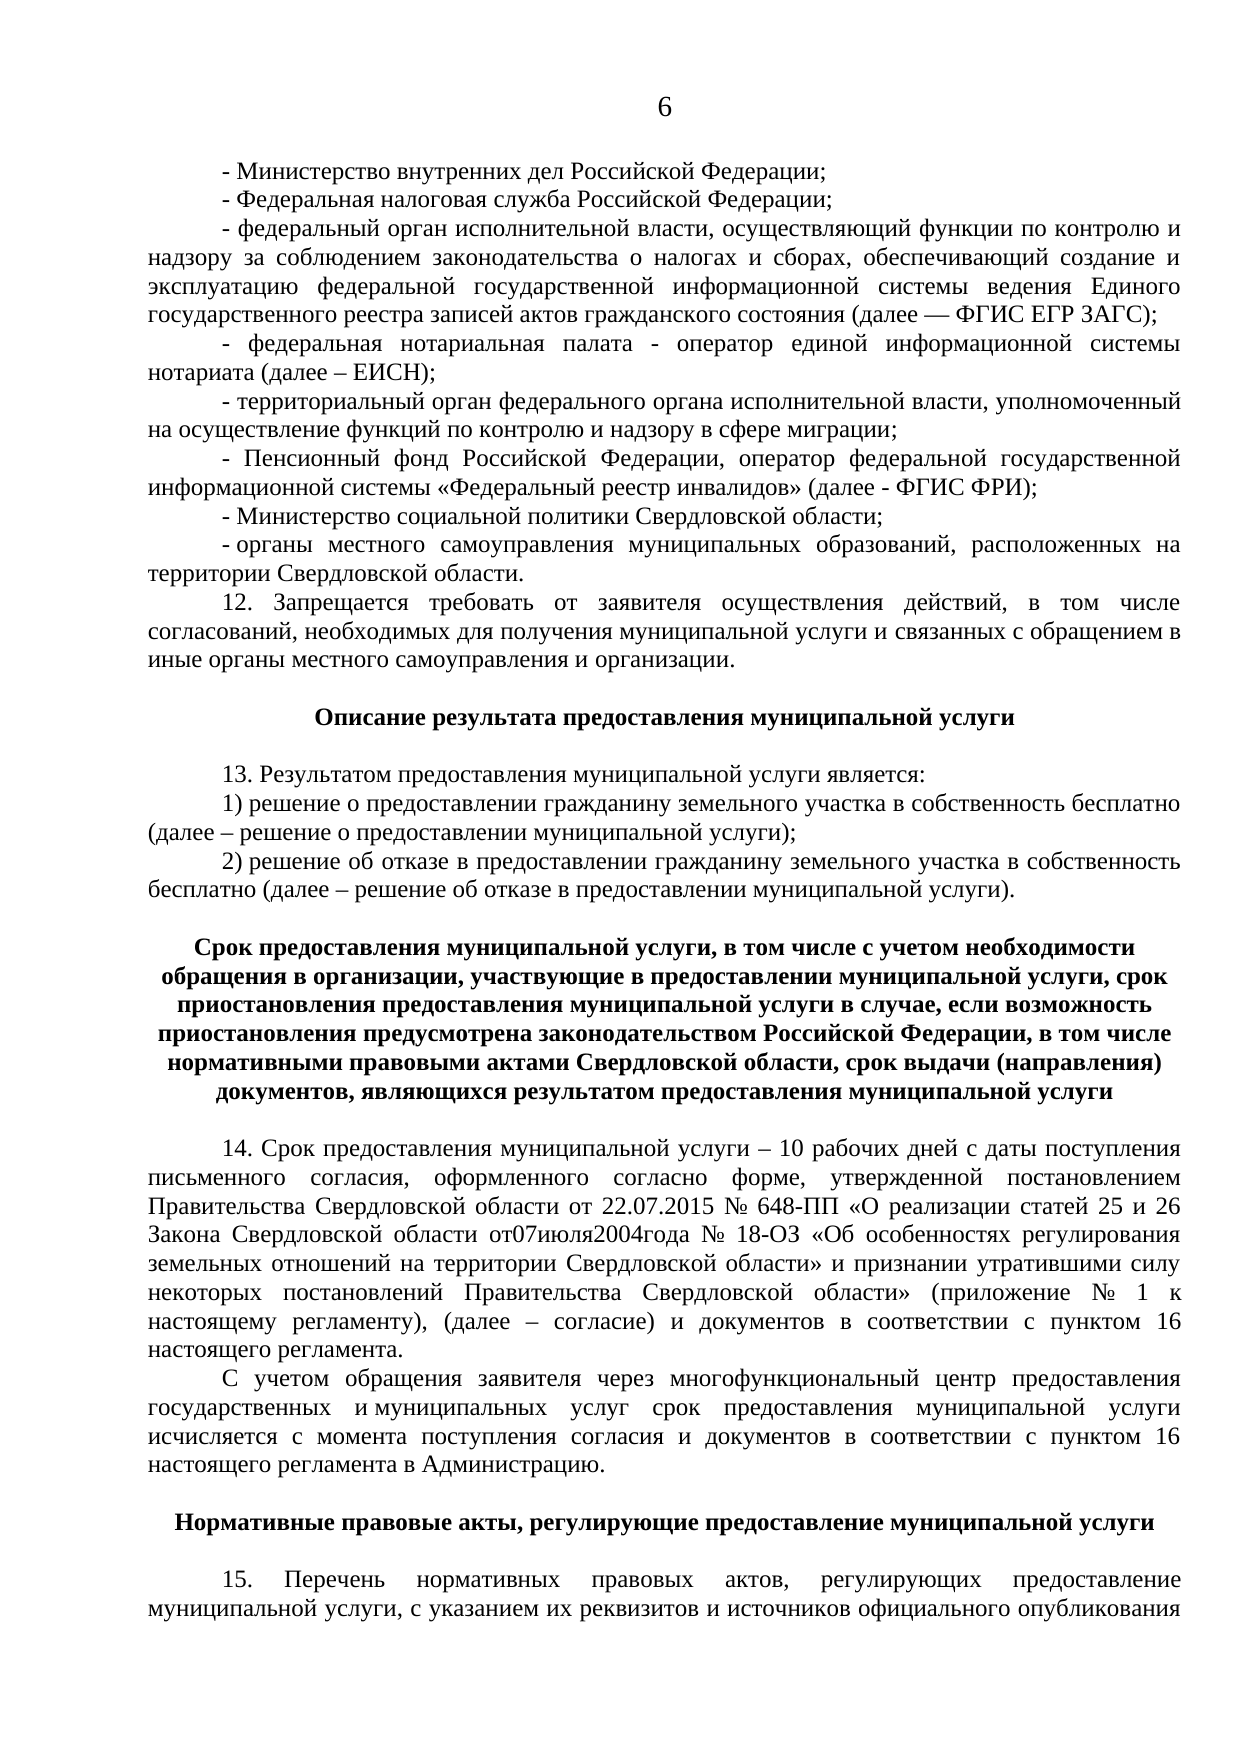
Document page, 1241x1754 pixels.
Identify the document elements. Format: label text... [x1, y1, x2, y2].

text - Федеральная налоговая служба Российской Федерации; [148, 184, 1182, 213]
subtitle Срок предоставления муниципальной услуги, в том числе с учетом необходимости обращения в организации, участвующие в предоставлении муниципальной услуги, срок приостановления предоставления муниципальной услуги в случае, если возможность приостановления предусмотрена законодательством Российской Федерации, в том числе нормативными правовыми актами Свердловской области, срок выдачи (направления) документов, являющихся результатом предоставления муниципальной услуги [148, 932, 1182, 1104]
text 14. Срок предоставления муниципальной услуги – 10 рабочих дней с даты поступления письменного согласия, оформленного согласно форме, утвержденной постановлением Правительства Свердловской области от 22.07.2015 № 648-ПП «О реализации статей 25 и 26 Закона Свердловской области от07июля2004года № 18-ОЗ «Об особенностях регулирования земельных отношений на территории Свердловской области» и признании утратившими силу некоторых постановлений Правительства Свердловской области» (приложение № 1 к настоящему регламенту), (далее – согласие) и документов в соответствии с пунктом 16 настоящего регламента. [148, 1133, 1182, 1363]
text - Пенсионный фонд Российской Федерации, оператор федеральной государственной информационной системы «Федеральный реестр инвалидов» (далее - ФГИС ФРИ); [148, 443, 1182, 501]
text 15. Перечень нормативных правовых актов, регулирующих предоставление муниципальной услуги, с указанием их реквизитов и источников официального опубликования [148, 1564, 1182, 1622]
text 2) решение об отказе в предоставлении гражданину земельного участка в собственность бесплатно (далее – решение об отказе в предоставлении муниципальной услуги). [148, 846, 1182, 903]
text Описание результата предоставления муниципальной услуги [148, 702, 1182, 731]
text 13. Результатом предоставления муниципальной услуги является: [148, 759, 1182, 788]
text - Министерство социальной политики Свердловской области; [148, 501, 1182, 529]
text 12. Запрещается требовать от заявителя осуществления действий, в том числе согласований, необходимых для получения муниципальной услуги и связанных с обращением в иные органы местного самоуправления и организации. [148, 587, 1182, 673]
text - территориальный орган федерального органа исполнительной власти, уполномоченный на осуществление функций по контролю и надзору в сфере миграции; [148, 386, 1182, 443]
text - органы местного самоуправления муниципальных образований, расположенных на территории Свердловской области. [148, 529, 1182, 587]
text - федеральный орган исполнительной власти, осуществляющий функции по контролю и надзору за соблюдением законодательства о налогах и сборах, обеспечивающий создание и эксплуатацию федеральной государственной информационной системы ведения Единого государственного реестра записей актов гражданского состояния (далее — ФГИС ЕГР ЗАГС); [148, 213, 1182, 328]
text Нормативные правовые акты, регулирующие предоставление муниципальной услуги [148, 1507, 1182, 1536]
text - Министерство внутренних дел Российской Федерации; [148, 156, 1182, 184]
text 1) решение о предоставлении гражданину земельного участка в собственность бесплатно (далее – решение о предоставлении муниципальной услуги); [148, 788, 1182, 846]
text С учетом обращения заявителя через многофункциональный центр предоставления государственных и муниципальных услуг срок предоставления муниципальной услуги исчисляется с момента поступления согласия и документов в соответствии с пунктом 16 настоящего регламента в Администрацию. [148, 1363, 1182, 1478]
text - федеральная нотариальная палата - оператор единой информационной системы нотариата (далее – ЕИСН); [148, 328, 1182, 386]
